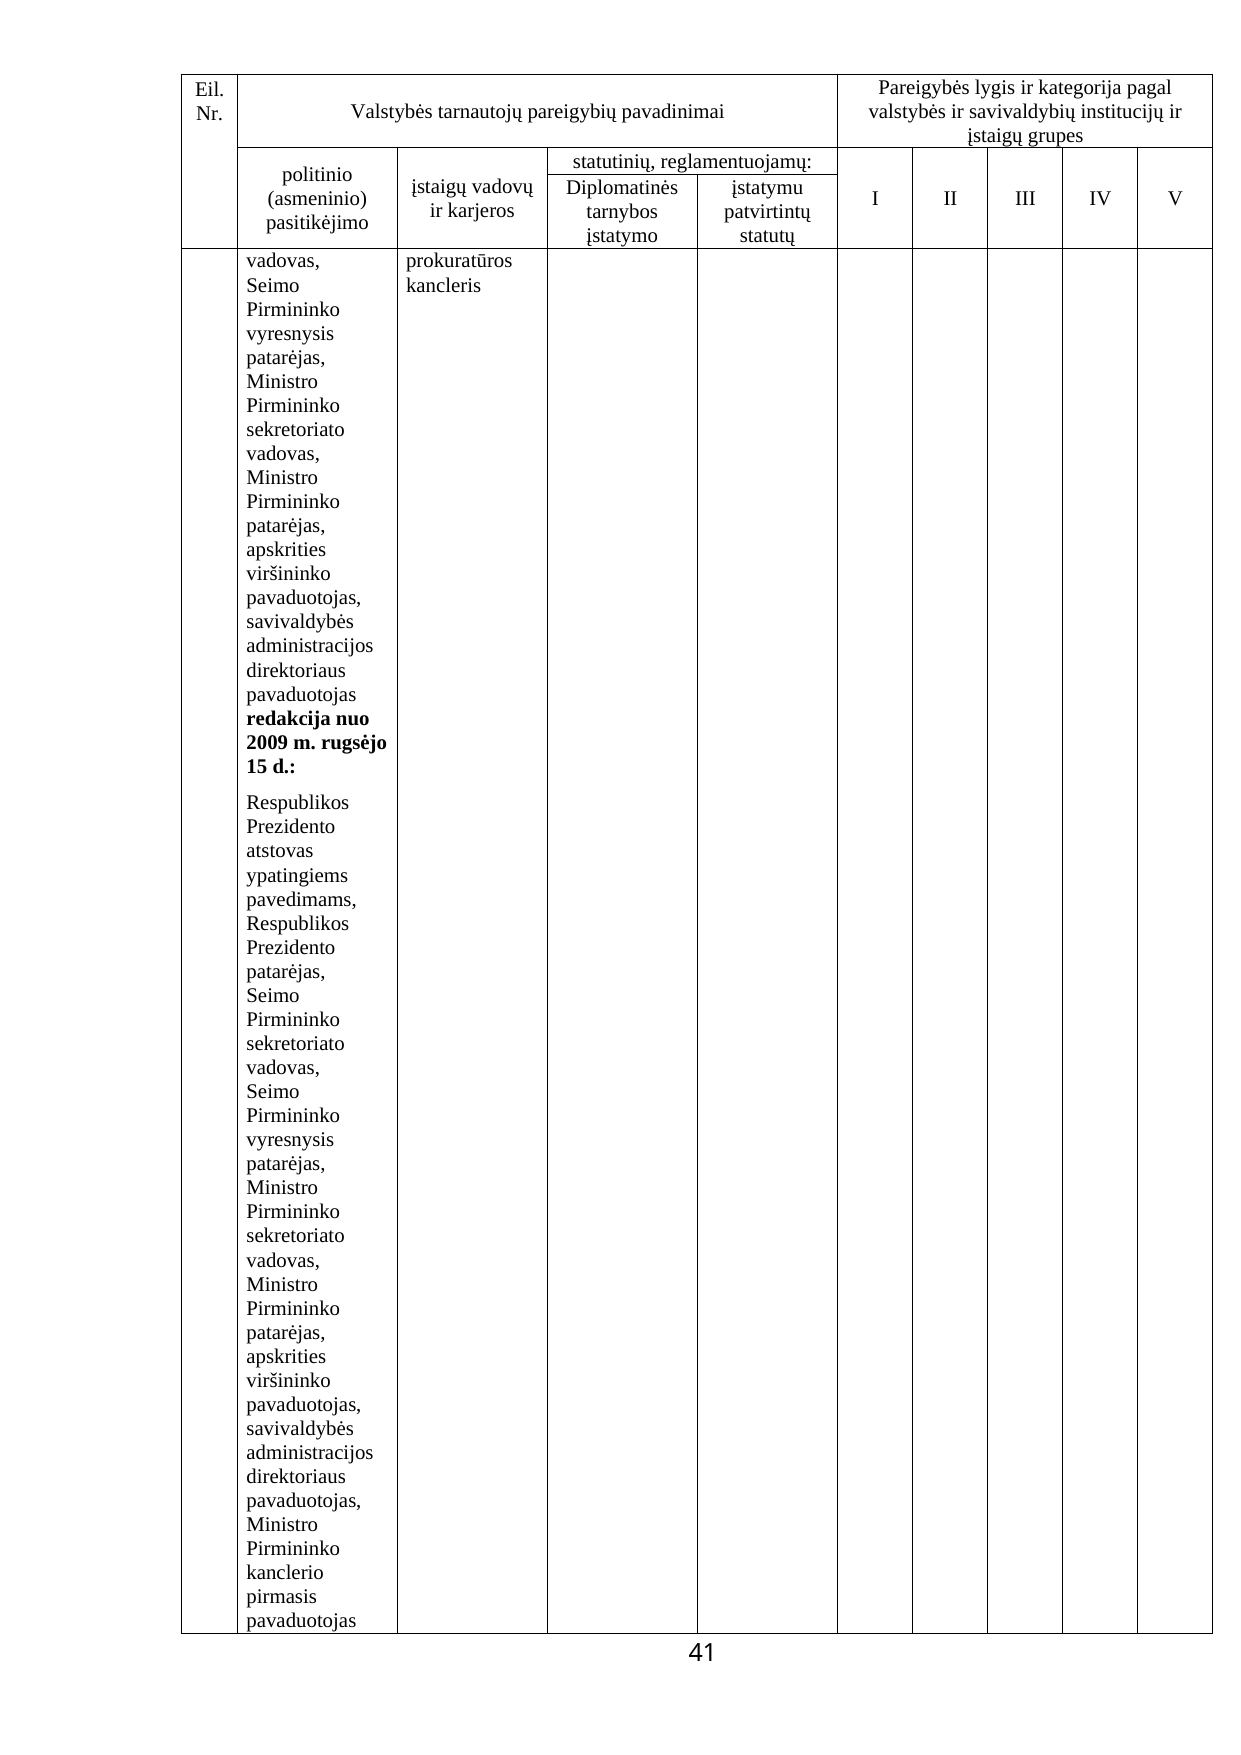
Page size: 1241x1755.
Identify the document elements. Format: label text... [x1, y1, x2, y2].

table_cell I [838, 148, 912, 247]
table_cell [988, 249, 1062, 1632]
table_cell [182, 249, 237, 1632]
table_cell įstaigų vadovų ir karjeros [398, 148, 547, 247]
table_cell prokuratūros kancleris [398, 249, 547, 1632]
table_cell politinio (asmeninio) pasitikėjimo [238, 148, 397, 247]
table_cell Diplomatinės tarnybos įstatymo [548, 175, 697, 247]
table_cell [838, 249, 912, 1632]
table_cell įstatymu patvirtintų statutų [698, 175, 837, 247]
table_cell II [913, 148, 987, 247]
table_cell IV [1063, 148, 1137, 247]
table_cell vadovas, Seimo Pirmininko vyresnysis patarėjas, Ministro Pirmininko sekretoriato vadovas, Ministro Pirmininko patarėjas, apskrities viršininko pavaduotojas, savivaldybės administracijos direktoriaus pavaduotojas redakcija nuo 2009 m. rugsėjo 15 d.: Respublikos Prezidento atstovas ypatingiems pavedimams, Respublikos Prezidento patarėjas, Seimo Pirmininko sekretoriato vadovas, Seimo Pirmininko vyresnysis patarėjas, Ministro Pirmininko sekretoriato vadovas, Ministro Pirmininko patarėjas, apskrities viršininko pavaduotojas, savivaldybės administracijos direktoriaus pavaduotojas, Ministro Pirmininko kanclerio pirmasis pavaduotojas [238, 249, 397, 1632]
table_cell [1063, 249, 1137, 1632]
table_cell V [1138, 148, 1212, 247]
table_header Pareigybės lygis ir kategorija pagal valstybės ir savivaldybių institucijų ir įstaigų grupes [838, 75, 1212, 147]
table_cell [913, 249, 987, 1632]
table_cell [698, 249, 837, 1632]
table_cell [1138, 249, 1212, 1632]
table_cell statutinių, reglamentuojamų: [548, 148, 837, 174]
table_cell [548, 249, 697, 1632]
table_cell III [988, 148, 1062, 247]
table_header Valstybės tarnautojų pareigybių pavadinimai [238, 75, 837, 147]
table_header Eil. Nr. [182, 75, 237, 247]
